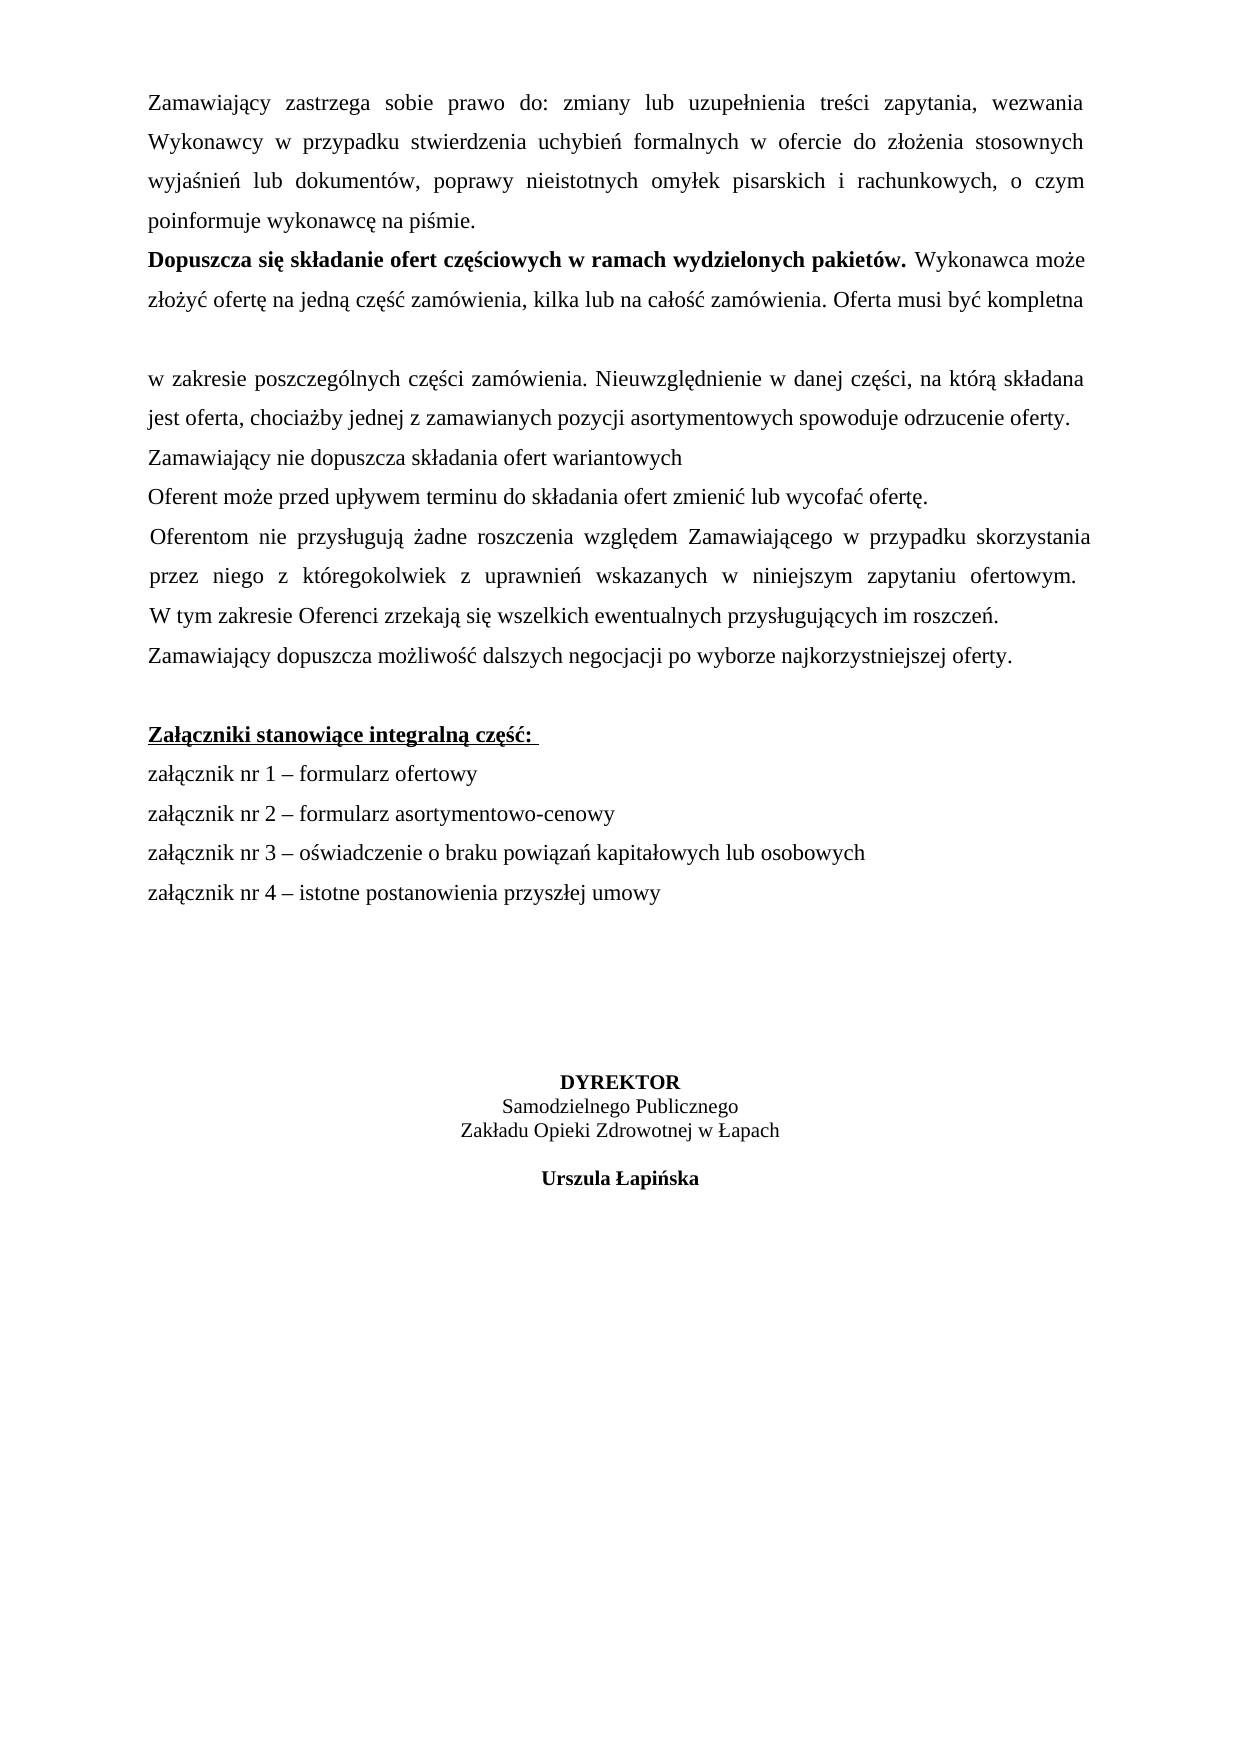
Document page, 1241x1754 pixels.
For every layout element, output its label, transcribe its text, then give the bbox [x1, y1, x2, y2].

text Zamawiający dopuszcza możliwość dalszych negocjacji po wyborze najkorzystniejszej oferty. [148, 642, 1093, 668]
text DYREKTOR [148, 1070, 1093, 1094]
text Oferentom nie przysługują żadne roszczenia względem Zamawiającego w przypadku skorzystania przez niego z któregokolwiek z uprawnień wskazanych w niniejszym zapytaniu ofertowym. W tym zakresie Oferenci zrzekają się wszelkich ewentualnych przysługujących im roszczeń. [149, 523, 1093, 628]
text Urszula Łapińska [148, 1166, 1093, 1190]
text Zamawiający nie dopuszcza składania ofert wariantowych [148, 444, 1093, 470]
text Oferent może przed upływem terminu do składania ofert zmienić lub wycofać ofertę. [148, 483, 1093, 510]
text Załączniki stanowiące integralną część: [148, 721, 1093, 747]
text załącznik nr 3 – oświadczenie o braku powiązań kapitałowych lub osobowych [148, 839, 1093, 866]
text Zakładu Opieki Zdrowotnej w Łapach [148, 1118, 1093, 1142]
text Zamawiający zastrzega sobie prawo do: zmiany lub uzupełnienia treści zapytania, wezwania Wykonawcy w przypadku stwierdzenia uchybień formalnych w ofercie do złożenia stosownych wyjaśnień lub dokumentów, poprawy nieistotnych omyłek pisarskich i rachunkowych, o czym poinformuje wykonawcę na piśmie. [148, 89, 1085, 233]
text załącznik nr 2 – formularz asortymentowo-cenowy [148, 800, 1093, 826]
text załącznik nr 1 – formularz ofertowy [148, 760, 1093, 787]
text Dopuszcza się składanie ofert częściowych w ramach wydzielonych pakietów. Wykonawca może złożyć ofertę na jedną część zamówienia, kilka lub na całość zamówienia. Oferta musi być kompletna w zakresie poszczególnych części zamówienia. Nieuwzględnienie w danej części, na którą składana jest oferta, chociażby jednej z zamawianych pozycji asortymentowych spowoduje odrzucenie oferty. [148, 247, 1085, 431]
text załącznik nr 4 – istotne postanowienia przyszłej umowy [148, 879, 1093, 905]
text Samodzielnego Publicznego [148, 1094, 1093, 1118]
